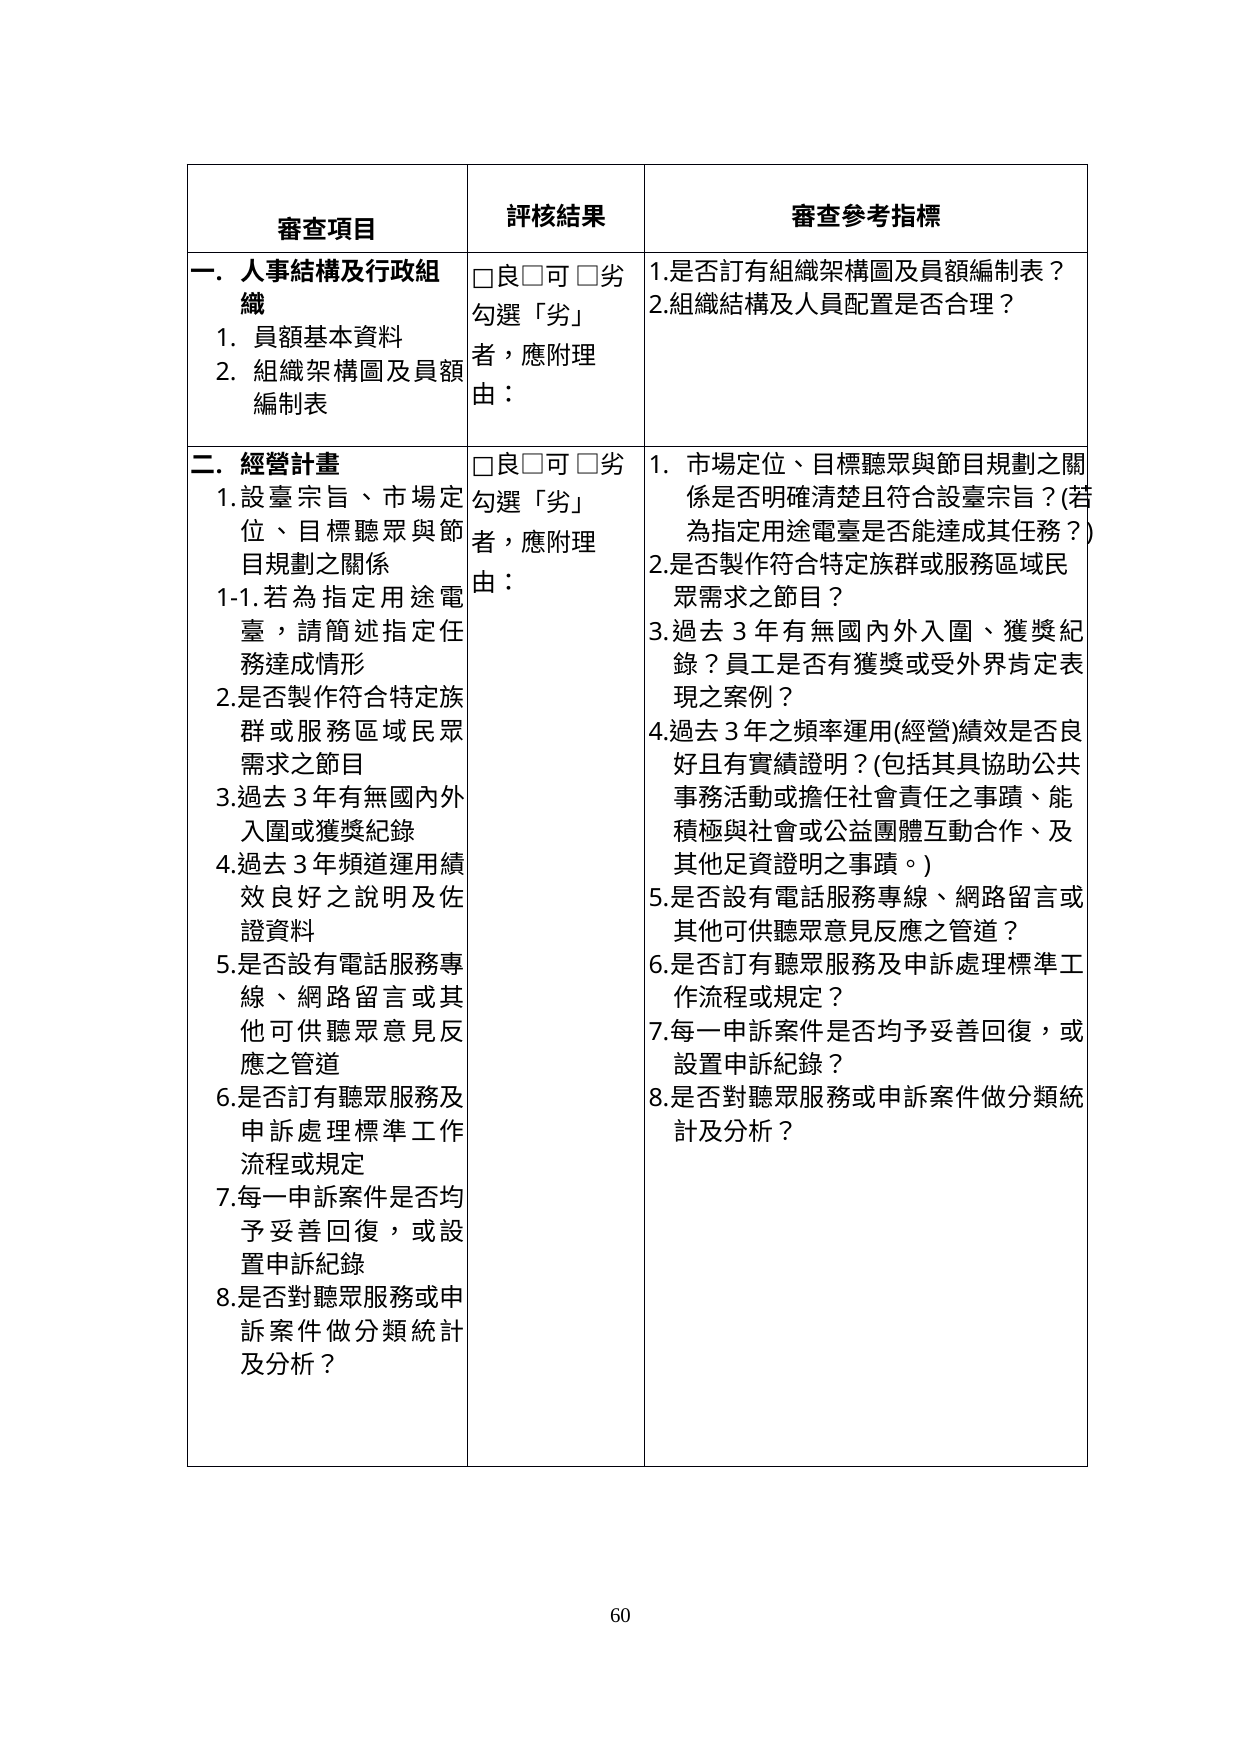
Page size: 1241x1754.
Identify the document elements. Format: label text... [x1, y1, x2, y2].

table_header 評核結果 [468, 165, 644, 252]
table_cell 經營計畫 1.設臺宗旨、市場定位、目標聽眾與節目規劃之關係 1-1.若為指定用途電臺，請簡述指定任務達成情形 2.是否製作符合特定族群或服務區域民眾需求之節目 3.過去3年有無國內外入圍或獲獎紀錄 4.過去3年頻道運用績效良好之說明及佐證資料 5.是否設有電話服務專線、網路留言或其他可供聽眾意見反應之管道 6.是否訂有聽眾服務及申訴處理標準工作流程或規定 7.每一申訴案件是否均予妥善回復，或設置申訴紀錄 8.是否對聽眾服務或申訴案件做分類統計及分析？ [188, 447, 467, 1466]
table_cell □良□可 □劣 勾選「劣」者，應附理由： [468, 447, 644, 1466]
table_cell 市場定位、目標聽眾與節目規劃之關 係是否明確清楚且符合設臺宗旨？(若為指定用途電臺是否能達成其任務？) 2.是否製作符合特定族群或服務區域民眾需求之節目？ 3.過去3年有無國內外入圍、獲獎紀錄？員工是否有獲獎或受外界肯定表現之案例？ 4.過去3年之頻率運用(經營)績效是否良好且有實績證明？(包括其具協助公共事務活動或擔任社會責任之事蹟、能積極與社會或公益團體互動合作、及其他足資證明之事蹟。) 5.是否設有電話服務專線、網路留言或其他可供聽眾意見反應之管道？ 6.是否訂有聽眾服務及申訴處理標準工作流程或規定？ 7.每一申訴案件是否均予妥善回復，或設置申訴紀錄？ 8.是否對聽眾服務或申訴案件做分類統計及分析？ [645, 447, 1087, 1466]
table_cell □良□可 □劣勾選「劣」者，應附理由： [468, 253, 644, 446]
table_header 審查參考指標 [645, 165, 1087, 252]
table_cell 1.是否訂有組織架構圖及員額編制表？ 2.組織結構及人員配置是否合理？ [645, 253, 1087, 446]
table_header 審查項目 [188, 165, 467, 252]
table_cell 人事結構及行政組織 員額基本資料 組織架構圖及員額編制表 [188, 253, 467, 446]
